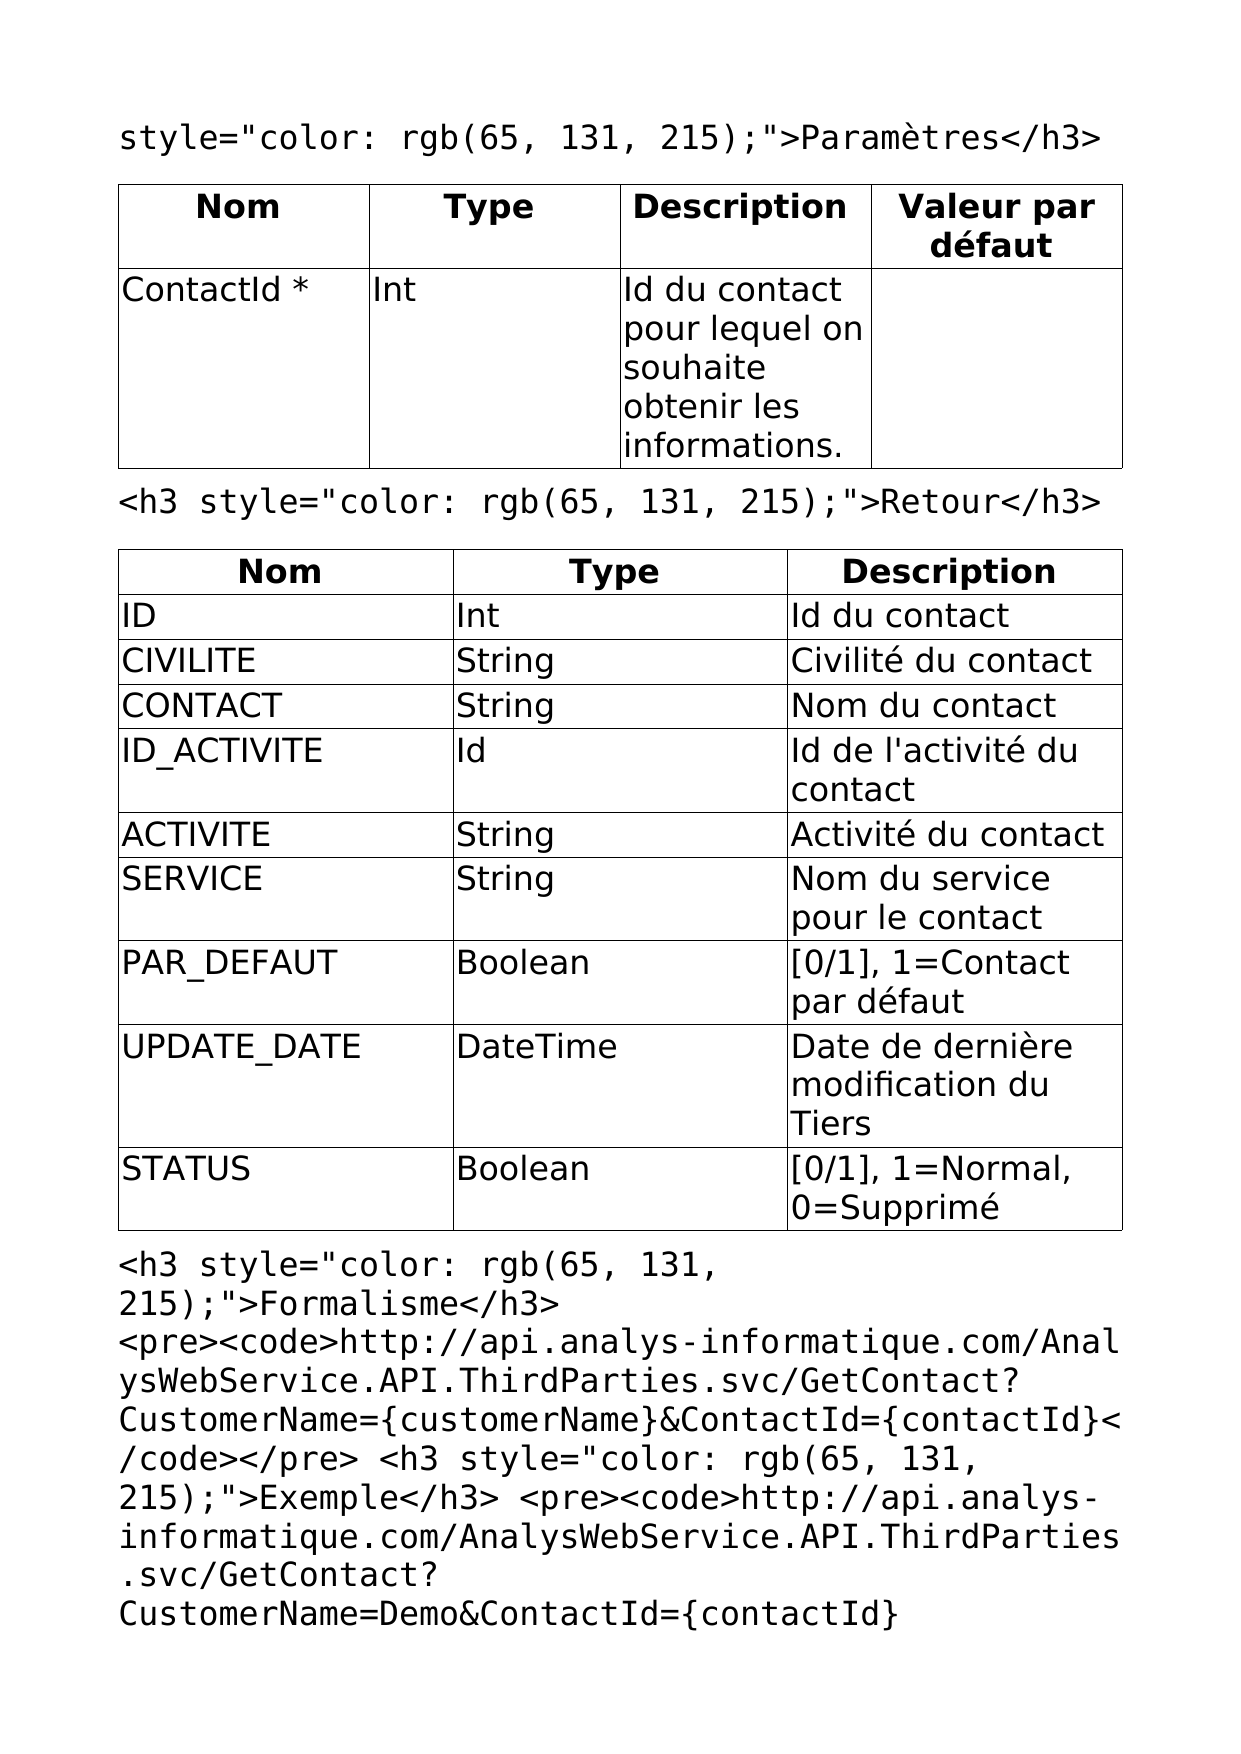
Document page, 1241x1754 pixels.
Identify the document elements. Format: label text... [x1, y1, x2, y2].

table_cell Int [370, 269, 620, 468]
table_cell Boolean [454, 1148, 787, 1230]
table_header Valeur par défaut [872, 185, 1122, 268]
table_cell Date de dernière modification du Tiers [788, 1025, 1122, 1147]
table_cell CONTACT [119, 685, 453, 728]
table_cell UPDATE_DATE [119, 1025, 453, 1147]
table_cell Nom du contact [788, 685, 1122, 728]
table_cell PAR_DEFAUT [119, 941, 453, 1024]
table_header Description [788, 550, 1122, 594]
table_header Description [621, 185, 871, 268]
table_cell SERVICE [119, 858, 453, 940]
table_header Type [454, 550, 787, 594]
table_cell CIVILITE [119, 640, 453, 683]
table_cell STATUS [119, 1148, 453, 1230]
table_cell Civilité du contact [788, 640, 1122, 683]
table_cell Id de l'activité du contact [788, 729, 1122, 812]
table_cell String [454, 858, 787, 940]
table_cell [872, 269, 1122, 468]
table_cell Id [454, 729, 787, 812]
table_cell DateTime [454, 1025, 787, 1147]
table_cell Int [454, 595, 787, 639]
text style="color: rgb(65, 131, 215);">Paramètres</h3> [118, 118, 1122, 157]
table_cell Boolean [454, 941, 787, 1024]
table_cell String [454, 813, 787, 857]
table_cell String [454, 640, 787, 683]
table_header Nom [119, 550, 453, 594]
table_cell ContactId * [119, 269, 369, 468]
text <h3 style="color: rgb(65, 131, 215);">Retour</h3> [118, 483, 1122, 522]
table_cell ACTIVITE [119, 813, 453, 857]
table_cell String [454, 685, 787, 728]
table_cell [0/1], 1=Normal, 0=Supprimé [788, 1148, 1122, 1230]
table_header Nom [119, 185, 369, 268]
table_header Type [370, 185, 620, 268]
table_cell ID_ACTIVITE [119, 729, 453, 812]
table_cell Id du contact pour lequel on souhaite obtenir les informations. [621, 269, 871, 468]
table_cell Activité du contact [788, 813, 1122, 857]
text <h3 style="color: rgb(65, 131, 215);">Formalisme</h3> <pre><code>http://api.analys-informatique.com/AnalysWebService.API.ThirdParties.svc/GetContact?CustomerName={customerName}&ContactId={contactId}</code></pre> <h3 style="color: rgb(65, 131, 215);">Exemple</h3> <pre><code>http://api.analys-informatique.com/AnalysWebService.API.ThirdParties.svc/GetContact?CustomerName=Demo&ContactId={contactId} [118, 1245, 1122, 1634]
table_cell [0/1], 1=Contact par défaut [788, 941, 1122, 1024]
table_cell Id du contact [788, 595, 1122, 639]
table_cell ID [119, 595, 453, 639]
table_cell Nom du service pour le contact [788, 858, 1122, 940]
